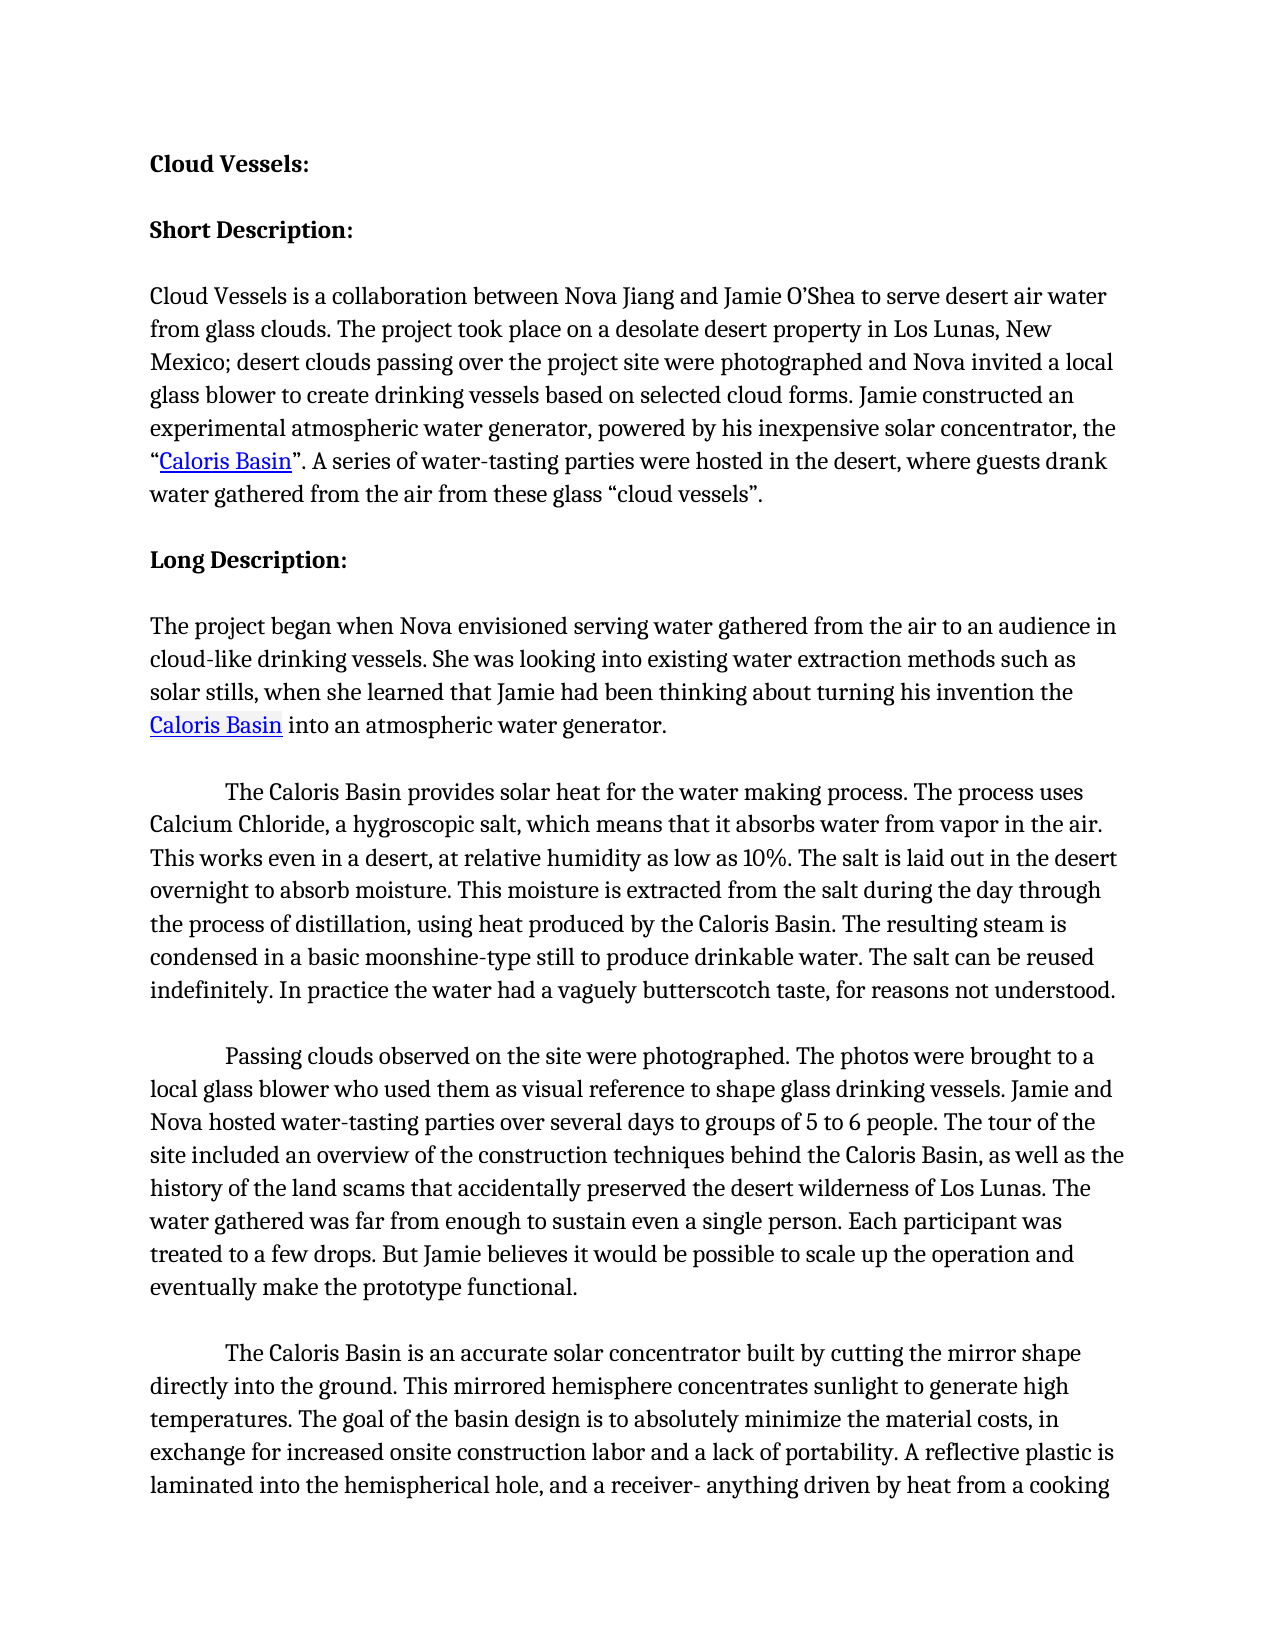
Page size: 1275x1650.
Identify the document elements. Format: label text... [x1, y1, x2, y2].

text Long Description: [150, 546, 1125, 575]
text The Caloris Basin is an accurate solar concentrator built by cutting the mirror shape directly into the ground. This mirrored hemisphere concentrates sunlight to generate high temperatures. The goal of the basin design is to absolutely minimize the material costs, in exchange for increased onsite construction labor and a lack of portability. A reflective plastic is laminated into the hemispherical hole, and a receiver- anything driven by heat from a cooking [150, 1339, 1125, 1499]
text Short Description: [150, 216, 1125, 245]
text The Caloris Basin provides solar heat for the water making process. The process uses Calcium Chloride, a hygroscopic salt, which means that it absorbs water from vapor in the air. This works even in a desert, at relative humidity as low as 10%. The salt is laid out in the desert overnight to absorb moisture. This moisture is extracted from the salt during the day through the process of distillation, using heat produced by the Caloris Basin. The resulting steam is condensed in a basic moonshine-type still to produce drinkable water. The salt can be reused indefinitely. In practice the water had a vaguely butterscotch taste, for reasons not understood. [150, 777, 1125, 1004]
text Cloud Vessels: [150, 150, 1125, 179]
text Cloud Vessels is a collaboration between Nova Jiang and Jamie O’Shea to serve desert air water from glass clouds. The project took place on a desolate desert property in Los Lunas, New Mexico; desert clouds passing over the project site were photographed and Nova invited a local glass blower to create drinking vessels based on selected cloud forms. Jamie constructed an experimental atmospheric water generator, powered by his inexpensive solar concentrator, the “Caloris Basin”. A series of water-tasting parties were hosted in the desert, where guests drank water gathered from the air from these glass “cloud vessels”. [150, 282, 1125, 509]
text Passing clouds observed on the site were photographed. The photos were brought to a local glass blower who used them as visual reference to shape glass drinking vessels. Jamie and Nova hosted water-tasting parties over several days to groups of 5 to 6 people. The tour of the site included an overview of the construction techniques behind the Caloris Basin, as well as the history of the land scams that accidentally preserved the desert wilderness of Los Lunas. The water gathered was far from enough to sustain even a single person. Each participant was treated to a few drops. But Jamie believes it would be possible to scale up the operation and eventually make the prototype functional. [150, 1042, 1125, 1301]
text The project began when Nova envisioned serving water gathered from the air to an audience in cloud-like drinking vessels. She was looking into existing water extraction methods such as solar stills, when she learned that Jamie had been thinking about turning his invention the Caloris Basin into an atmospheric water generator. [150, 612, 1125, 740]
